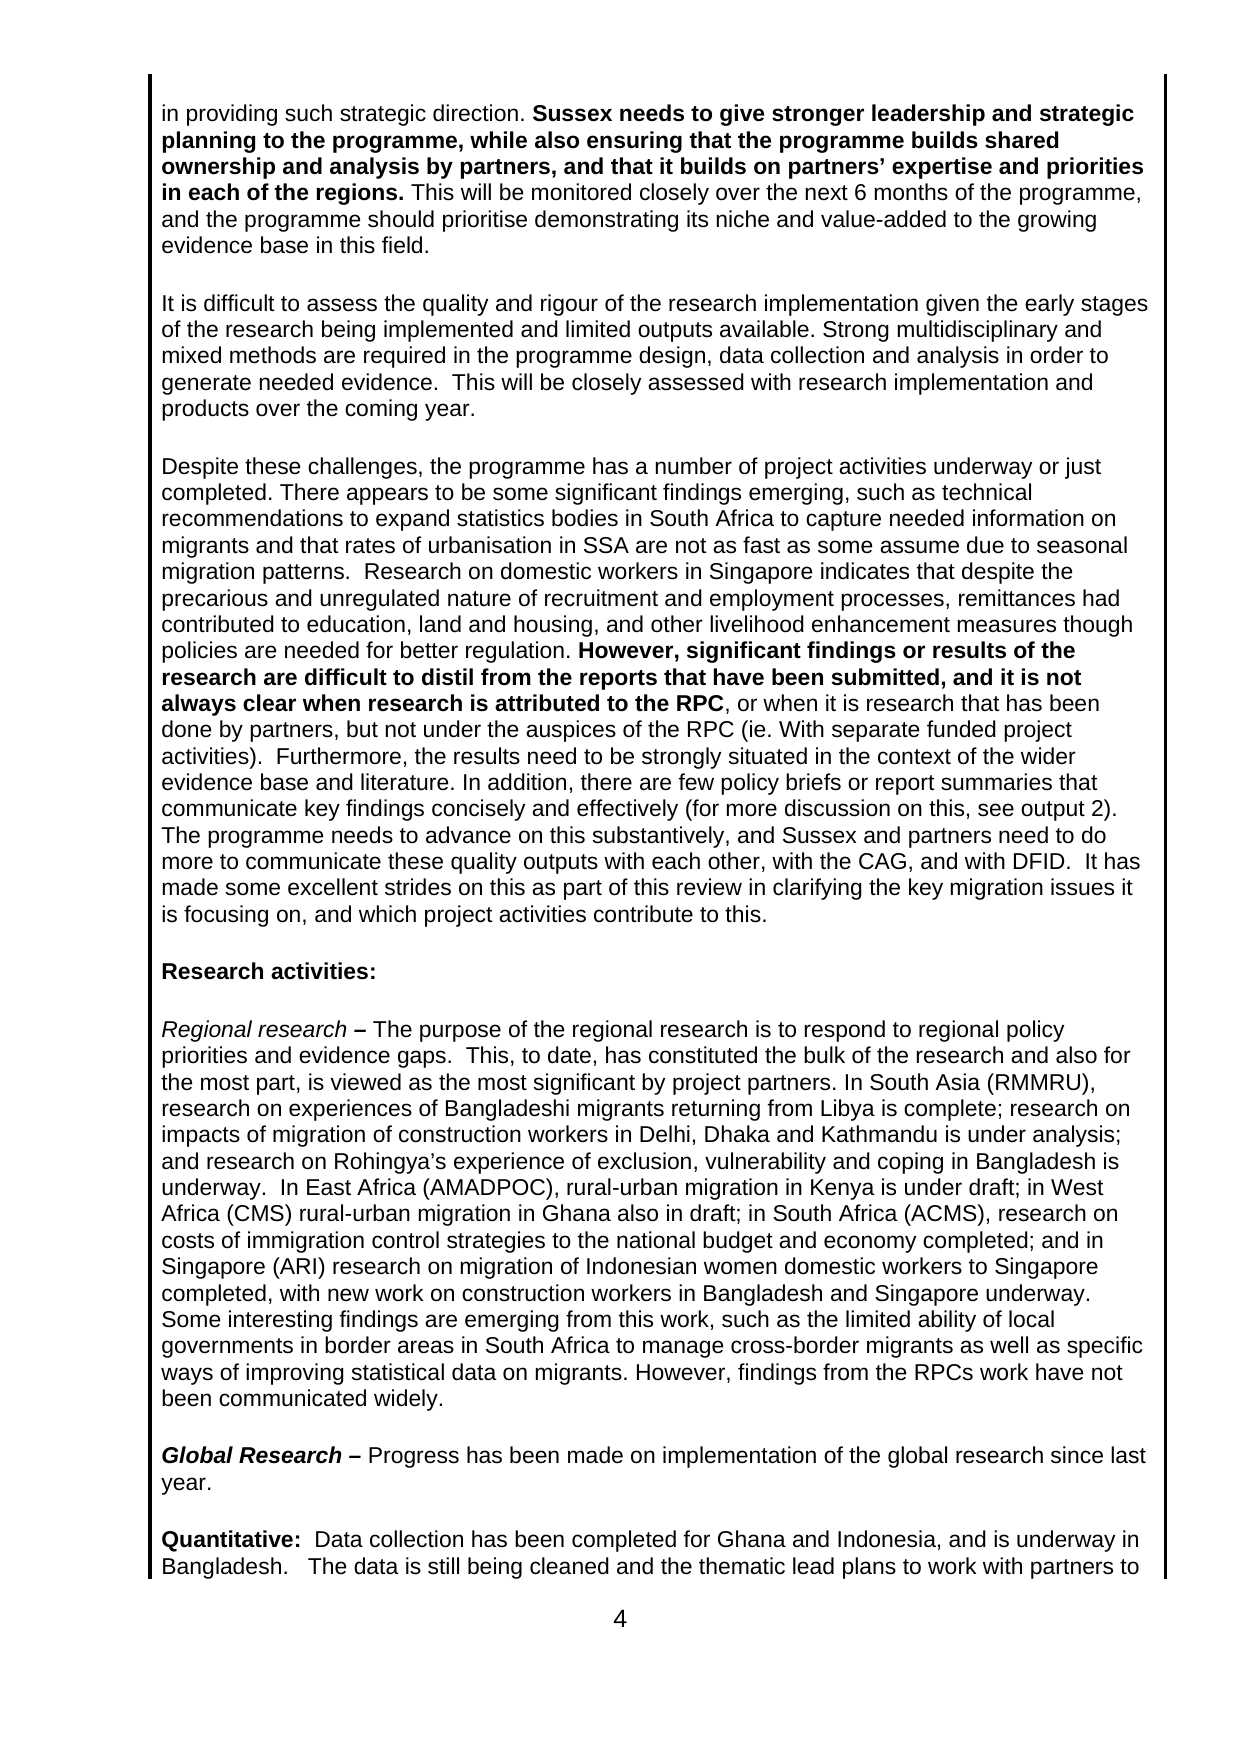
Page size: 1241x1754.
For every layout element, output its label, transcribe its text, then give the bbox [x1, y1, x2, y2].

table_cell in providing such strategic direction. Sussex needs to give stronger leadership and strategic planning to the programme, while also ensuring that the programme builds shared ownership and analysis by partners, and that it builds on partners’ expertise and priorities in each of the regions. This will be monitored closely over the next 6 months of the programme, and the programme should prioritise demonstrating its niche and value-added to the growing evidence base in this field. It is difficult to assess the quality and rigour of the research implementation given the early stages of the research being implemented and limited outputs available. Strong multidisciplinary and mixed methods are required in the programme design, data collection and analysis in order to generate needed evidence. This will be closely assessed with research implementation and products over the coming year. Despite these challenges, the programme has a number of project activities underway or just completed. There appears to be some significant findings emerging, such as technical recommendations to expand statistics bodies in South Africa to capture needed information on migrants and that rates of urbanisation in SSA are not as fast as some assume due to seasonal migration patterns. Research on domestic workers in Singapore indicates that despite the precarious and unregulated nature of recruitment and employment processes, remittances had contributed to education, land and housing, and other livelihood enhancement measures though policies are needed for better regulation. However, significant findings or results of the research are difficult to distil from the reports that have been submitted, and it is not always clear when research is attributed to the RPC, or when it is research that has been done by partners, but not under the auspices of the RPC (ie. With separate funded project activities). Furthermore, the results need to be strongly situated in the context of the wider evidence base and literature. In addition, there are few policy briefs or report summaries that communicate key findings concisely and effectively (for more discussion on this, see output 2). The programme needs to advance on this substantively, and Sussex and partners need to do more to communicate these quality outputs with each other, with the CAG, and with DFID. It has made some excellent strides on this as part of this review in clarifying the key migration issues it is focusing on, and which project activities contribute to this. Research activities: Regional research – The purpose of the regional research is to respond to regional policy priorities and evidence gaps. This, to date, has constituted the bulk of the research and also for the most part, is viewed as the most significant by project partners. In South Asia (RMMRU), research on experiences of Bangladeshi migrants returning from Libya is complete; research on impacts of migration of construction workers in Delhi, Dhaka and Kathmandu is under analysis; and research on Rohingya’s experience of exclusion, vulnerability and coping in Bangladesh is underway. In East Africa (AMADPOC), rural-urban migration in Kenya is under draft; in West Africa (CMS) rural-urban migration in Ghana also in draft; in South Africa (ACMS), research on costs of immigration control strategies to the national budget and economy completed; and in Singapore (ARI) research on migration of Indonesian women domestic workers to Singapore completed, with new work on construction workers in Bangladesh and Singapore underway. Some interesting findings are emerging from this work, such as the limited ability of local governments in border areas in South Africa to manage cross-border migrants as well as specific ways of improving statistical data on migrants. However, findings from the RPCs work have not been communicated widely. Global Research – Progress has been made on implementation of the global research since last year. Quantitative: Data collection has been completed for Ghana and Indonesia, and is underway in Bangladesh. The data is still being cleaned and the thematic lead plans to work with partners to [152, 74, 1164, 1579]
